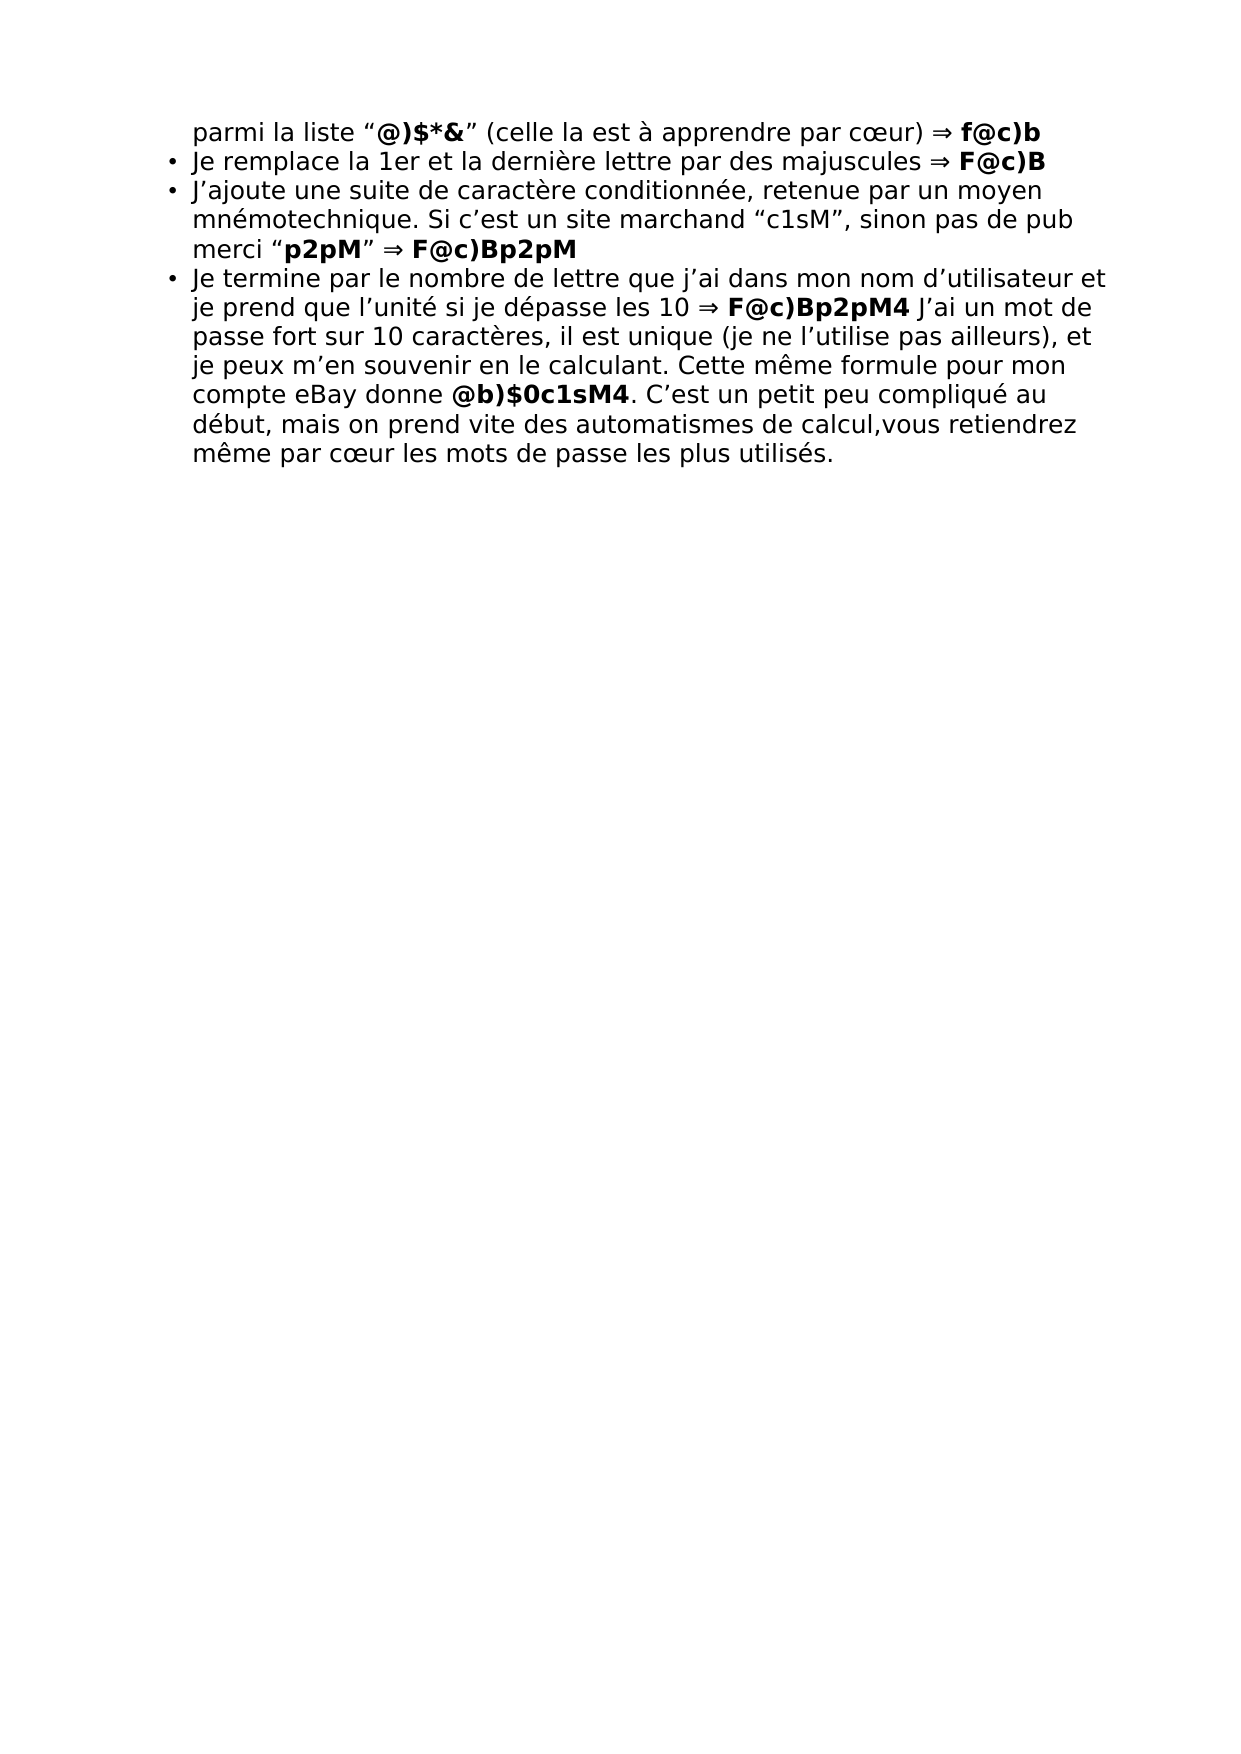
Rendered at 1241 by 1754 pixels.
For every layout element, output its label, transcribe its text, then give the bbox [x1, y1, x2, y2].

list parmi la liste “@)$*&” (celle la est à apprendre par cœur) ⇒ f@c)b [177, 118, 1122, 147]
list Je termine par le nombre de lettre que j’ai dans mon nom d’utilisateur et je prend que l’unité si je dépasse les 10 ⇒ F@c)Bp2pM4 J’ai un mot de passe fort sur 10 caractères, il est unique (je ne l’utilise pas ailleurs), et je peux m’en souvenir en le calculant. Cette même formule pour mon compte eBay donne @b)$0c1sM4. C’est un petit peu compliqué au début, mais on prend vite des automatismes de calcul,vous retiendrez même par cœur les mots de passe les plus utilisés. [177, 264, 1122, 468]
list J’ajoute une suite de caractère conditionnée, retenue par un moyen mnémotechnique. Si c’est un site marchand “c1sM”, sinon pas de pub merci “p2pM” ⇒ F@c)Bp2pM [177, 176, 1122, 264]
list Je remplace la 1er et la dernière lettre par des majuscules ⇒ F@c)B [177, 147, 1122, 176]
